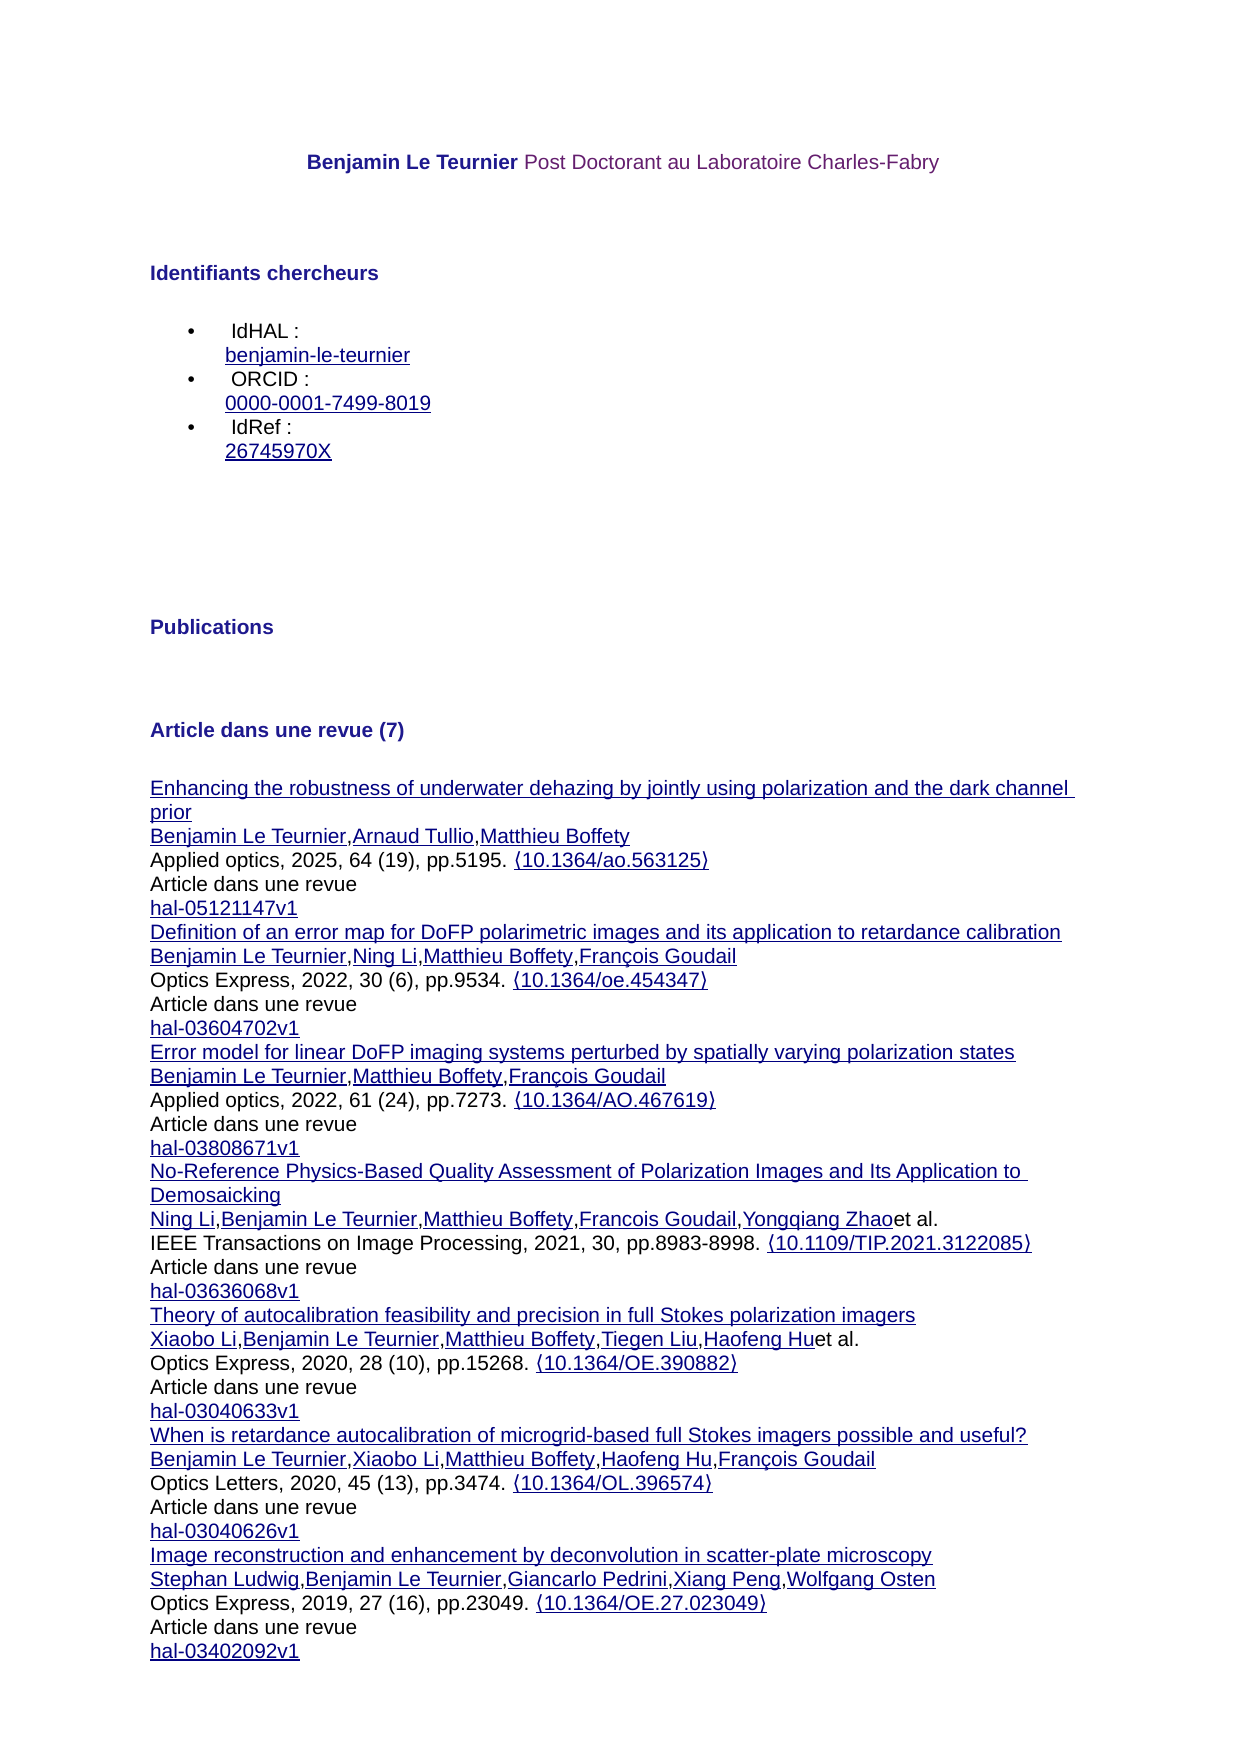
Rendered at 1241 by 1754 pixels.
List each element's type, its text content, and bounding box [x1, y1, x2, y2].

table_cell Image reconstruction and enhancement by deconvolution in scatter-plate microscopy Stephan Ludwig,Benjamin Le Teurnier,Giancarlo Pedrini,Xiang Peng,Wolfgang Osten Optics Express, 2019, 27 (16), pp.23049. ⟨10.1364/OE.27.023049⟩ Article dans une revue hal-03402092v1 [150, 1543, 1090, 1662]
subtitle Article dans une revue (7) [150, 718, 1090, 742]
list IdRef : [187, 414, 1090, 438]
list 26745970X [187, 438, 1090, 462]
table_cell Error model for linear DoFP imaging systems perturbed by spatially varying polarization states Benjamin Le Teurnier,Matthieu Boffety,François Goudail Applied optics, 2022, 61 (24), pp.7273. ⟨10.1364/AO.467619⟩ Article dans une revue hal-03808671v1 [150, 1040, 1090, 1159]
table_cell Definition of an error map for DoFP polarimetric images and its application to retardance calibration Benjamin Le Teurnier,Ning Li,Matthieu Boffety,François Goudail Optics Express, 2022, 30 (6), pp.9534. ⟨10.1364/oe.454347⟩ Article dans une revue hal-03604702v1 [150, 920, 1090, 1039]
list 0000-0001-7499-8019 [187, 391, 1090, 414]
table_header Enhancing the robustness of underwater dehazing by jointly using polarization and the dark channel prior Benjamin Le Teurnier,Arnaud Tullio,Matthieu Boffety Applied optics, 2025, 64 (19), pp.5195. ⟨10.1364/ao.563125⟩ Article dans une revue hal-05121147v1 [150, 776, 1090, 920]
list ORCID : [187, 367, 1090, 391]
subtitle Benjamin Le Teurnier Post Doctorant au Laboratoire Charles-Fabry [150, 150, 1090, 174]
subtitle Identifiants chercheurs [150, 260, 1090, 284]
list benjamin-le-teurnier [187, 343, 1090, 367]
table_cell When is retardance autocalibration of microgrid-based full Stokes imagers possible and useful? Benjamin Le Teurnier,Xiaobo Li,Matthieu Boffety,Haofeng Hu,François Goudail Optics Letters, 2020, 45 (13), pp.3474. ⟨10.1364/OL.396574⟩ Article dans une revue hal-03040626v1 [150, 1423, 1090, 1543]
table_cell Theory of autocalibration feasibility and precision in full Stokes polarization imagers Xiaobo Li,Benjamin Le Teurnier,Matthieu Boffety,Tiegen Liu,Haofeng Huet al. Optics Express, 2020, 28 (10), pp.15268. ⟨10.1364/OE.390882⟩ Article dans une revue hal-03040633v1 [150, 1303, 1090, 1423]
list IdHAL : [187, 319, 1090, 343]
subtitle Publications [150, 614, 1090, 638]
table_cell No-Reference Physics-Based Quality Assessment of Polarization Images and Its Application to Demosaicking Ning Li,Benjamin Le Teurnier,Matthieu Boffety,Francois Goudail,Yongqiang Zhaoet al. IEEE Transactions on Image Processing, 2021, 30, pp.8983-8998. ⟨10.1109/TIP.2021.3122085⟩ Article dans une revue hal-03636068v1 [150, 1159, 1090, 1303]
